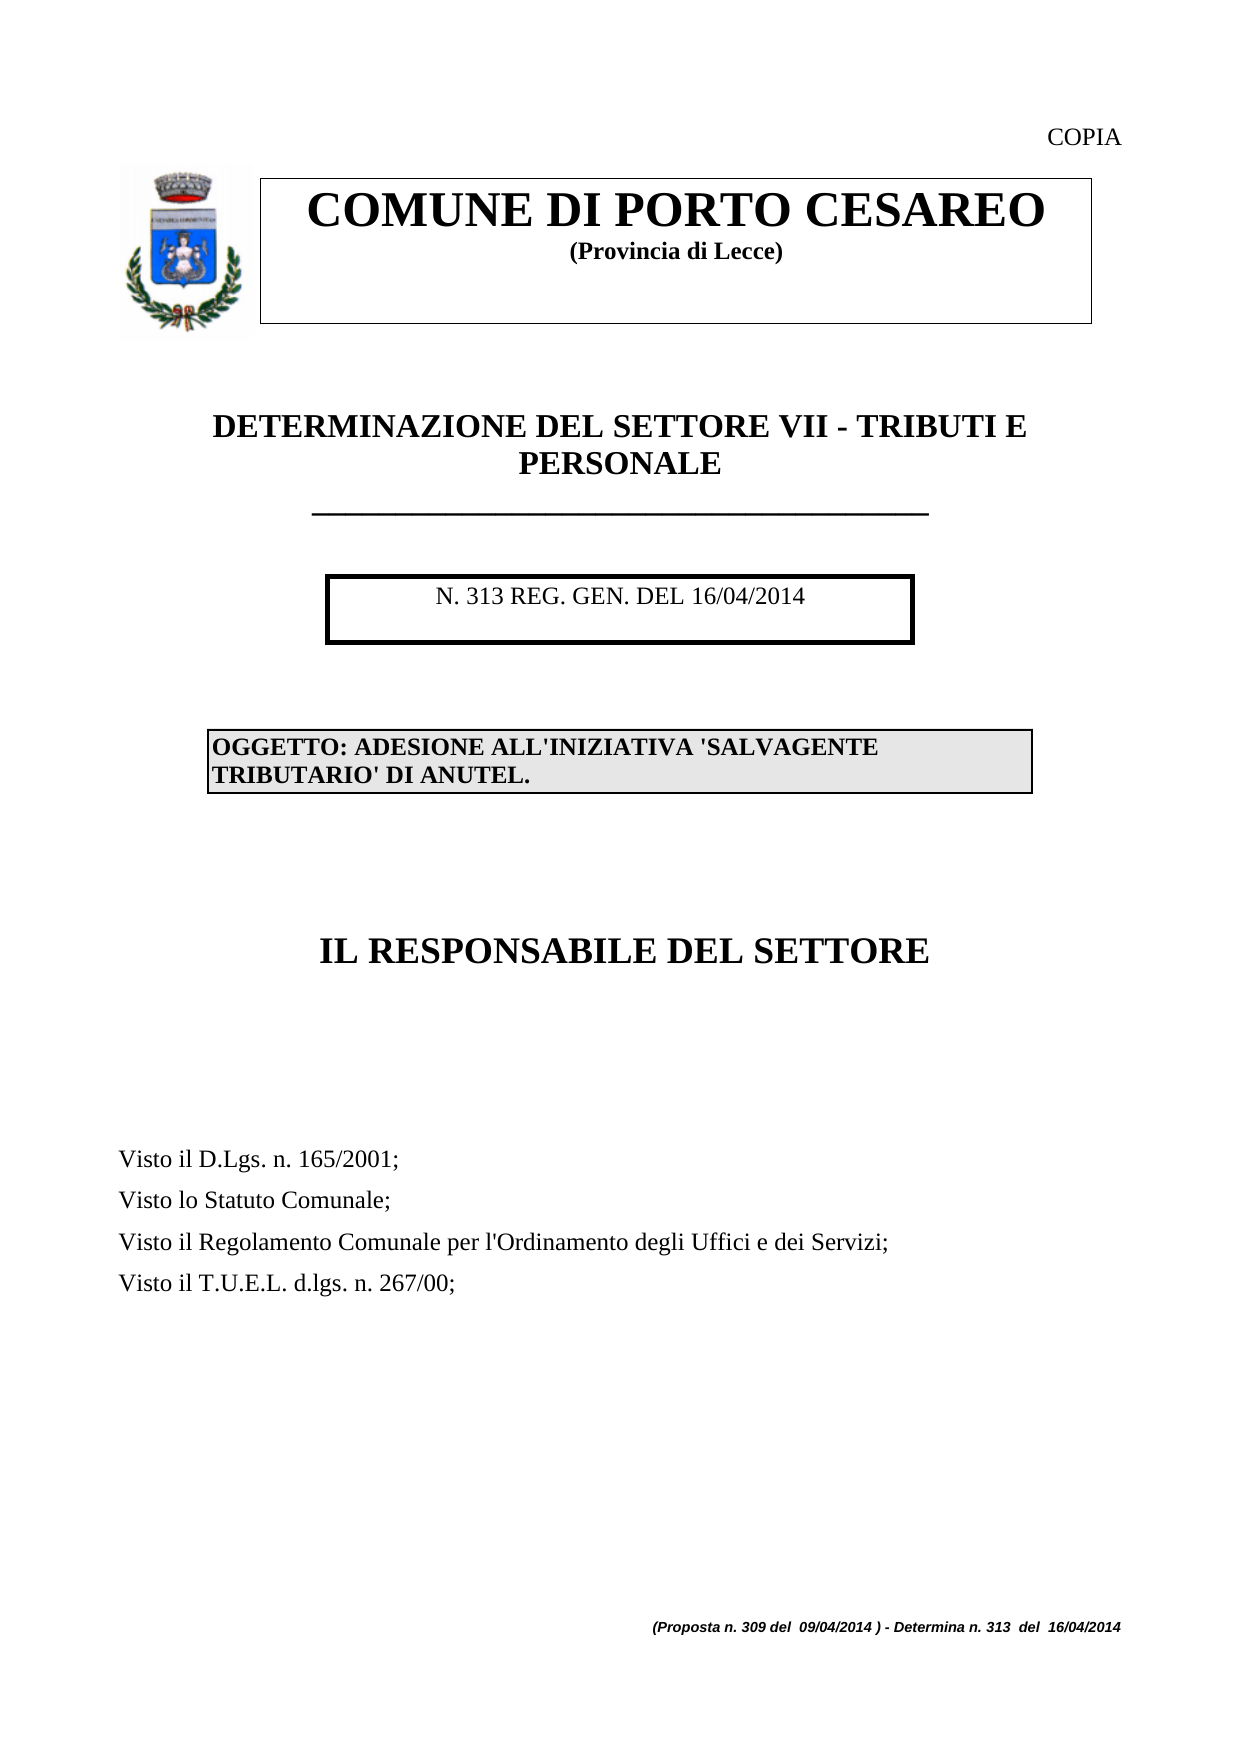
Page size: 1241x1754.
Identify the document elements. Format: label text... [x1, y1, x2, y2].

text Visto il Regolamento Comunale per l'Ordinamento degli Uffici e dei Servizi; [118, 1228, 1122, 1256]
text DETERMINAZIONE DEL SETTORE VII - TRIBUTI E PERSONALE [118, 408, 1122, 481]
text Visto il T.U.E.L. d.lgs. n. 267/00; [118, 1269, 1122, 1297]
text IL RESPONSABILE DEL SETTORE [118, 930, 1122, 971]
text Visto lo Statuto Comunale; [118, 1186, 1122, 1214]
text N. 313 REG. GEN. DEL 16/04/2014 [330, 579, 910, 609]
text Visto il D.Lgs. n. 165/2001; [118, 1145, 1122, 1172]
text COMUNE DI PORTO CESAREO [261, 179, 1091, 233]
text _____________________________________ [118, 481, 1122, 518]
text OGGETTO: ADESIONE ALL'INIZIATIVA 'SALVAGENTE TRIBUTARIO' DI ANUTEL. [209, 731, 1031, 792]
text (Provincia di Lecce) [261, 233, 1091, 265]
text COPIA [118, 123, 1122, 150]
